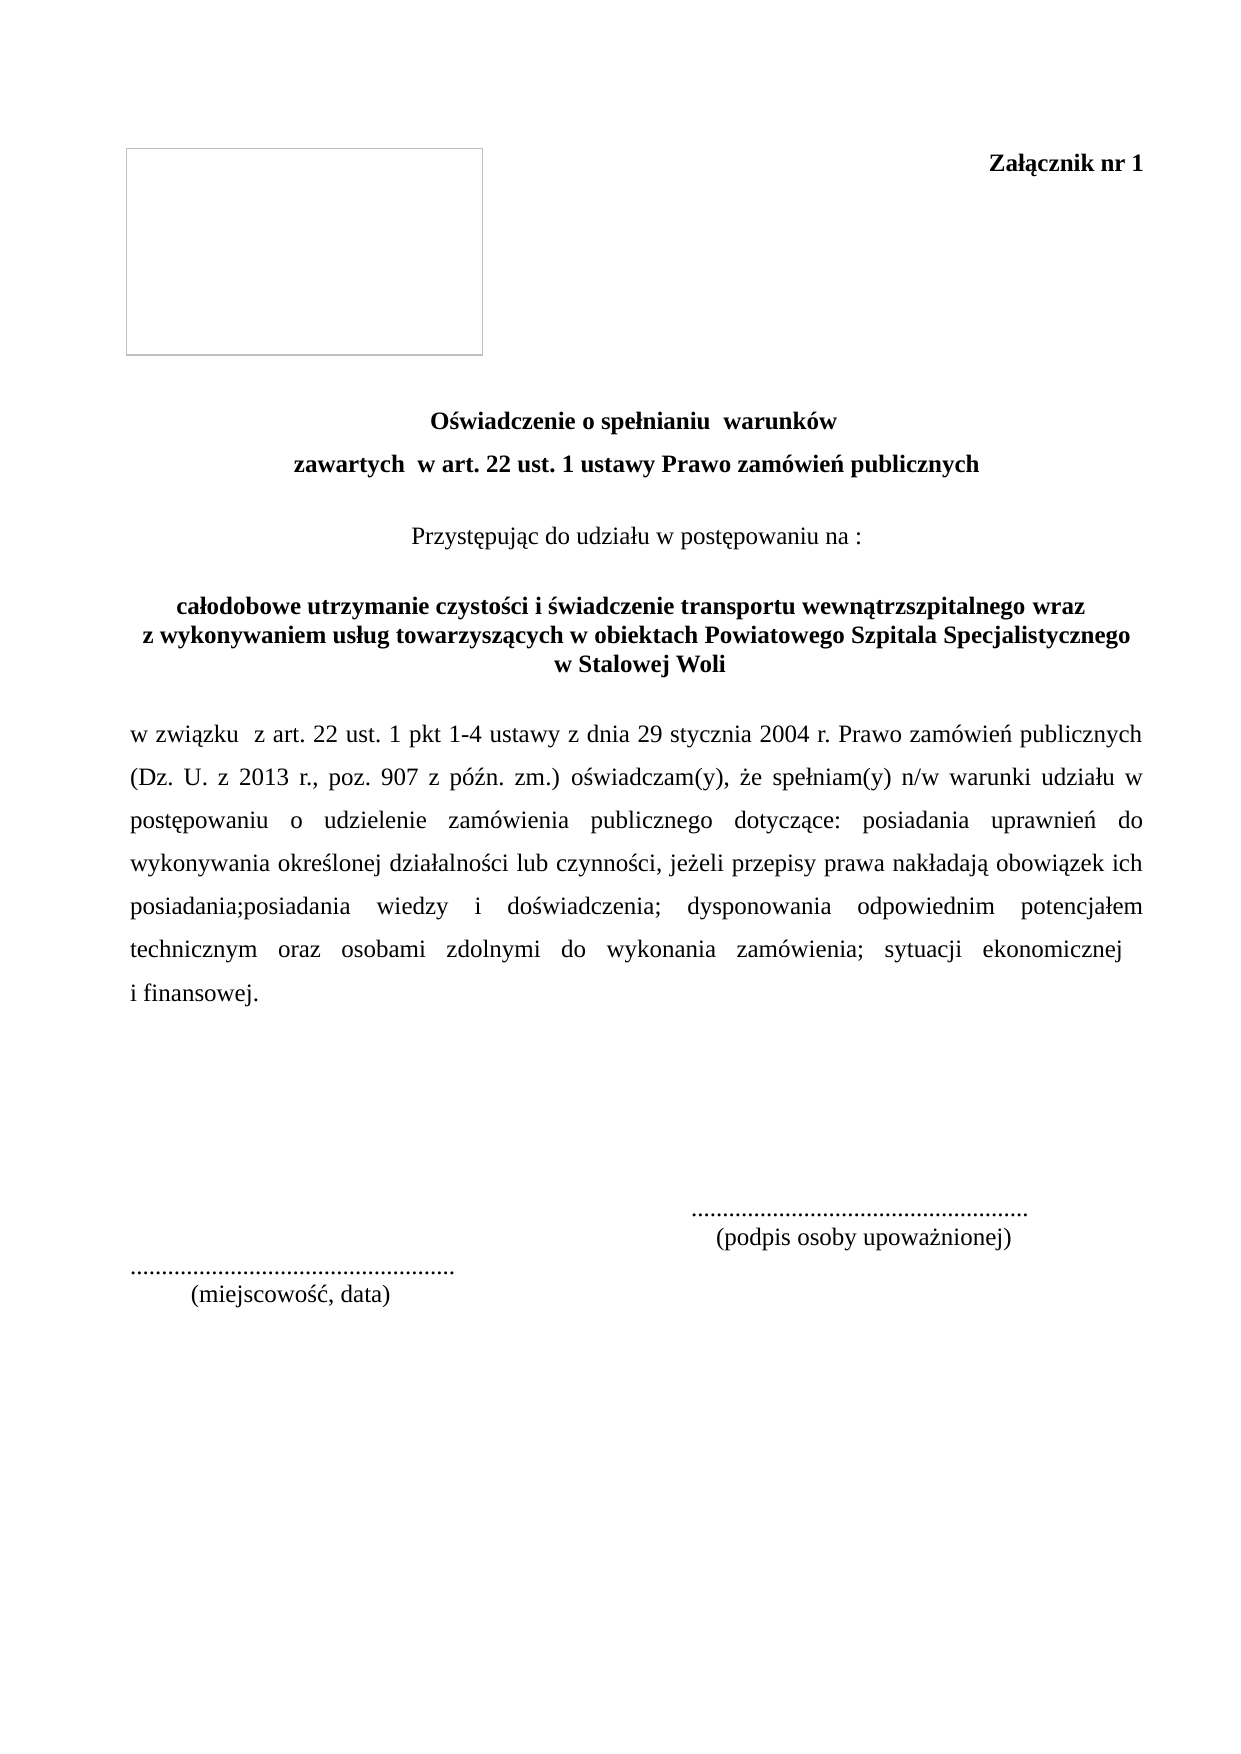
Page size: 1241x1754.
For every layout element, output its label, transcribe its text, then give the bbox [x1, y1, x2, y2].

text (pieczątka Wykonawcy) [483, 291, 1144, 311]
text .................................................... [130, 1251, 1144, 1279]
text ...................................................... [130, 1193, 1144, 1222]
text Oświadczenie o spełnianiu warunków [130, 406, 1144, 435]
text (podpis osoby upoważnionej) [130, 1222, 1144, 1251]
text (miejscowość, data) [134, 1279, 1144, 1308]
text całodobowe utrzymanie czystości i świadczenie transportu wewnątrzszpitalnego wraz z wykonywaniem usług towarzyszących w obiektach Powiatowego Szpitala Specjalistycznego w Stalowej Woli [130, 591, 1144, 678]
text Przystępując do udziału w postępowaniu na : [130, 521, 1144, 550]
subtitle zawartych w art. 22 ust. 1 ustawy Prawo zamówień publicznych [130, 449, 1144, 478]
text w związku z art. 22 ust. 1 pkt 1-4 ustawy z dnia 29 stycznia 2004 r. Prawo zamówień publicznych (Dz. U. z 2013 r., poz. 907 z późn. zm.) oświadczam(y), że spełniam(y) n/w warunki udziału w postępowaniu o udzielenie zamówienia publicznego dotyczące: posiadania uprawnień do wykonywania określonej działalności lub czynności, jeżeli przepisy prawa nakładają obowiązek ich posiadania;posiadania wiedzy i doświadczenia; dysponowania odpowiednim potencjałem technicznym oraz osobami zdolnymi do wykonania zamówienia; sytuacji ekonomicznej i finansowej. [130, 719, 1144, 1006]
text Załącznik nr 1 [483, 148, 1144, 176]
